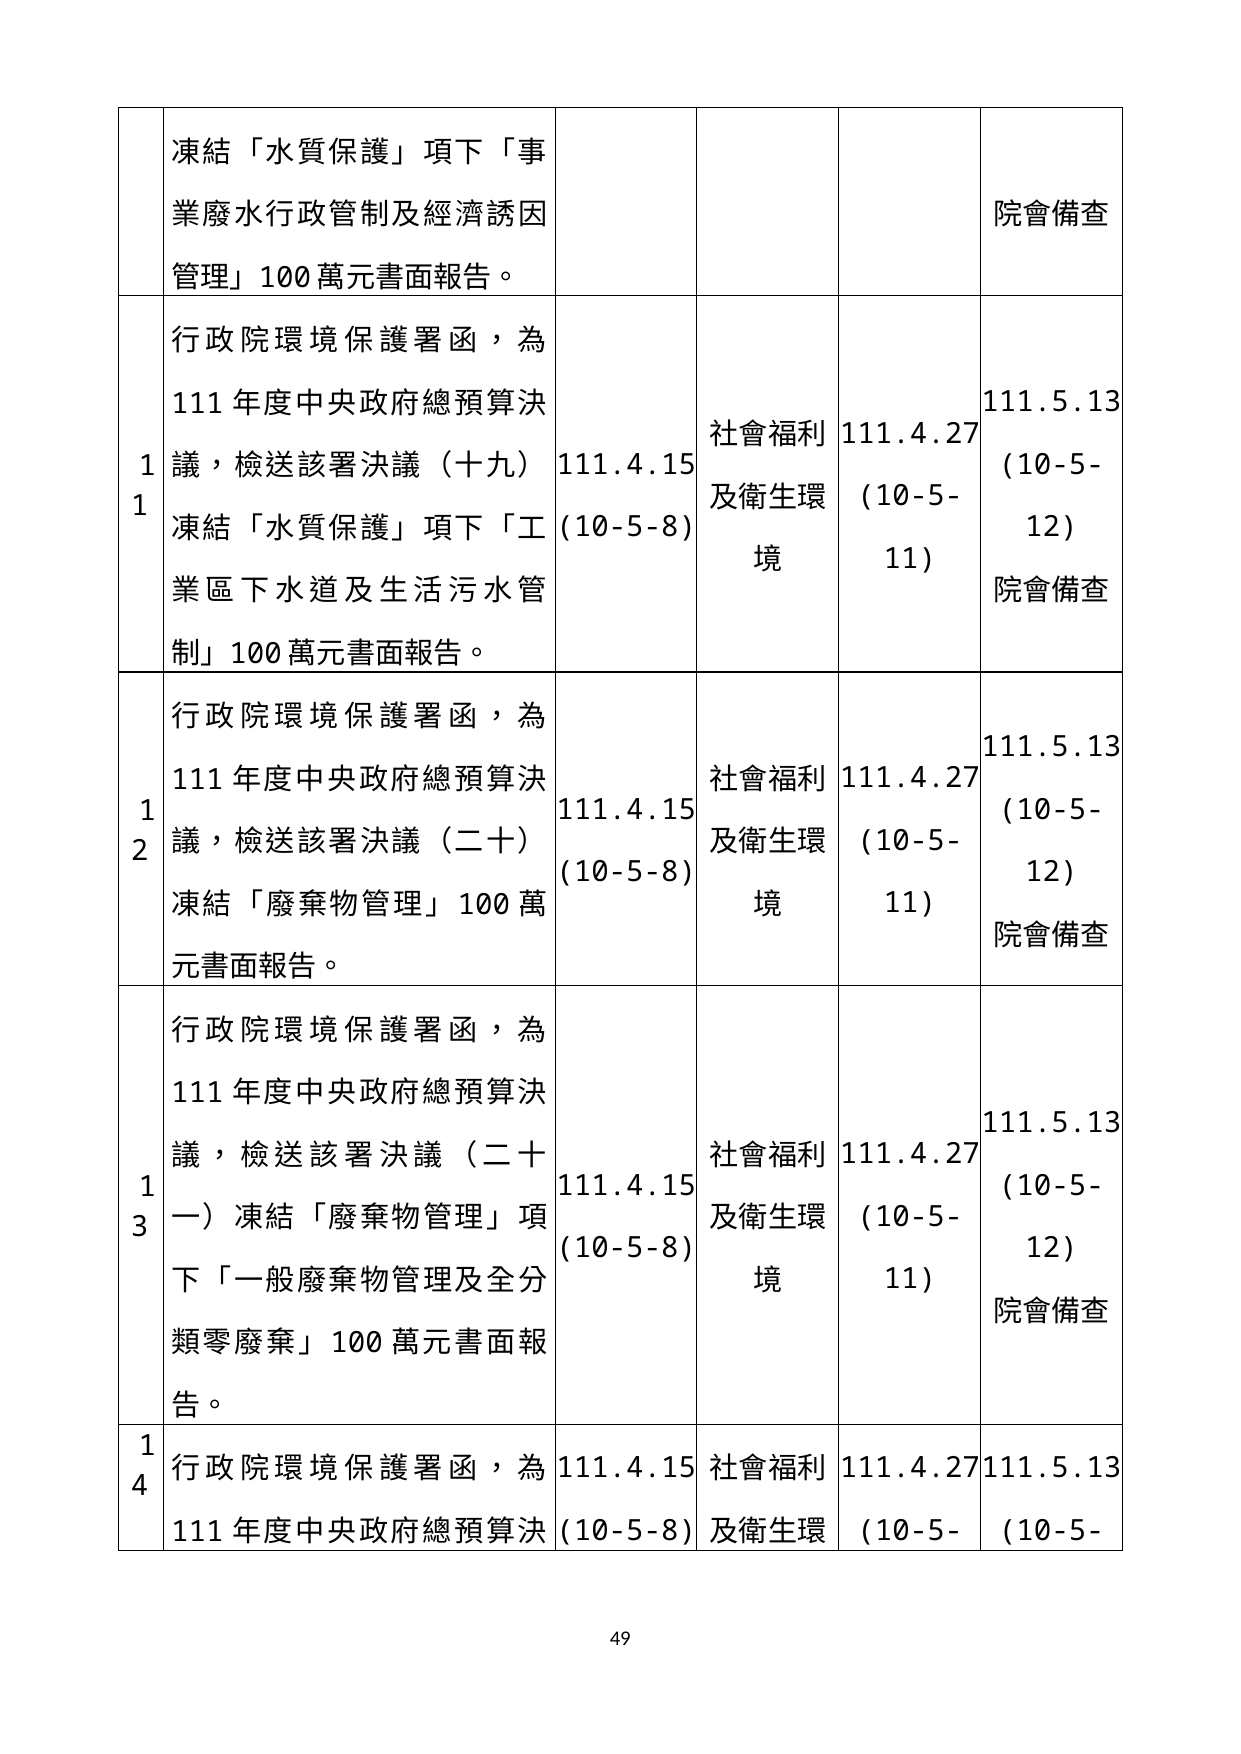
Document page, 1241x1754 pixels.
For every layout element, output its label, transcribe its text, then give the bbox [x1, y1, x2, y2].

table_cell 111.4.15 (10-5-8) [556, 1425, 696, 1549]
table_cell 行政院環境保護署函，為111年度中央政府總預算決 [164, 1425, 555, 1549]
table_cell 111.4.15 (10-5-8) [556, 986, 696, 1423]
table_cell 111.4.27 (10-5-11) [839, 673, 980, 985]
table_cell 111.5.13 (10-5-12) 院會備查 [981, 296, 1122, 671]
table_cell 社會福利及衛生環境 [697, 986, 838, 1423]
table_cell 111.4.27 (10-5-11) [839, 296, 980, 671]
table_cell [839, 108, 980, 295]
table_cell 111.5.13 (10-5-12) 院會備查 [981, 986, 1122, 1423]
table_cell 111.4.15 (10-5-8) [556, 673, 696, 985]
table_cell 111.4.27 (10-5-11) [839, 986, 980, 1423]
table_cell [119, 1425, 163, 1549]
table_cell 凍結「水質保護」項下「事業廢水行政管制及經濟誘因管理」100萬元書面報告。 [164, 108, 555, 295]
table_cell 行政院環境保護署函，為111年度中央政府總預算決議，檢送該署決議（二十一）凍結「廢棄物管理」項下「一般廢棄物管理及全分類零廢棄」100萬元書面報告。 [164, 986, 555, 1423]
table_cell 行政院環境保護署函，為111年度中央政府總預算決議，檢送該署決議（十九）凍結「水質保護」項下「工業區下水道及生活污水管制」100萬元書面報告。 [164, 296, 555, 671]
table_cell 111.4.27 (10-5- [839, 1425, 980, 1549]
table_cell 社會福利及衛生環 [697, 1425, 838, 1549]
table_cell 社會福利及衛生環境 [697, 296, 838, 671]
table_cell 111.5.13 (10-5-12) 院會備查 [981, 673, 1122, 985]
table_cell [119, 108, 163, 295]
table_cell 111.4.15 (10-5-8) [556, 296, 696, 671]
table_cell 111.5.13 (10-5- [981, 1425, 1122, 1549]
table_cell [119, 673, 163, 985]
table_cell [119, 986, 163, 1423]
table_cell 院會備查 [981, 108, 1122, 295]
table_cell 社會福利及衛生環境 [697, 673, 838, 985]
table_cell [119, 296, 163, 671]
table_cell 行政院環境保護署函，為111年度中央政府總預算決議，檢送該署決議（二十）凍結「廢棄物管理」100萬元書面報告。 [164, 673, 555, 985]
table_cell [556, 108, 696, 295]
table_cell [697, 108, 838, 295]
